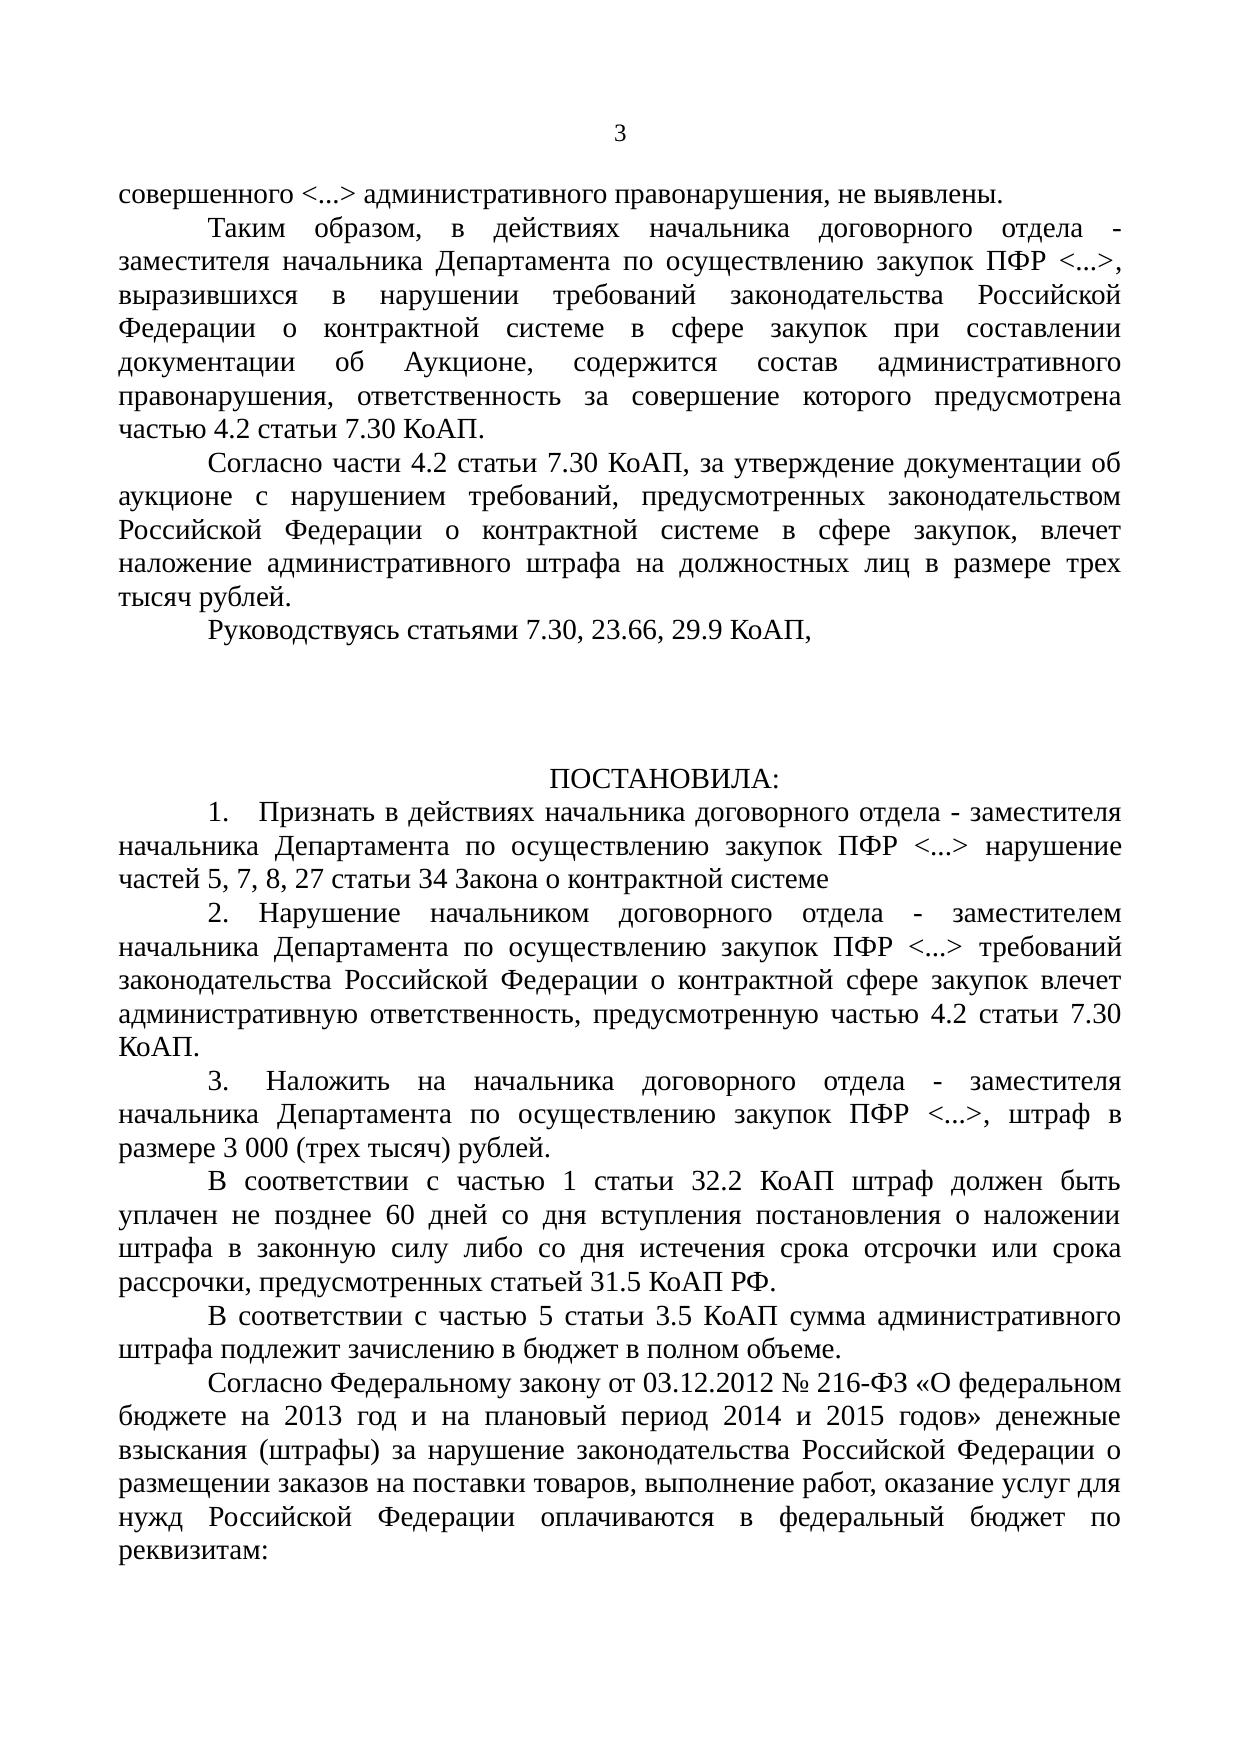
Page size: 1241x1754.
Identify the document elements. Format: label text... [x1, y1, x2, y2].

text Согласно Федеральному закону от 03.12.2012 № 216-ФЗ «О федеральном бюджете на 2013 год и на плановый период 2014 и 2015 годов» денежные взыскания (штрафы) за нарушение законодательства Российской Федерации о размещении заказов на поставки товаров, выполнение работ, оказание услуг для нужд Российской Федерации оплачиваются в федеральный бюджет по реквизитам: [118, 1365, 1122, 1566]
text 3. Наложить на начальника договорного отдела - заместителя начальника Департамента по осуществлению закупок ПФР <...>, штраф в размере 3 000 (трех тысяч) рублей. [118, 1063, 1122, 1163]
text В соответствии с частью 5 статьи 3.5 КоАП сумма административного штрафа подлежит зачислению в бюджет в полном объеме. [118, 1298, 1122, 1365]
text Руководствуясь статьями 7.30, 23.66, 29.9 КоАП, [118, 612, 1122, 646]
text Таким образом, в действиях начальника договорного отдела - заместителя начальника Департамента по осуществлению закупок ПФР <...>, выразившихся в нарушении требований законодательства Российской Федерации о контрактной системе в сфере закупок при составлении документации об Аукционе, содержится состав административного правонарушения, ответственность за совершение которого предусмотрена частью 4.2 статьи 7.30 КоАП. [118, 210, 1122, 445]
text Согласно части 4.2 статьи 7.30 КоАП, за утверждение документации об аукционе с нарушением требований, предусмотренных законодательством Российской Федерации о контрактной системе в сфере закупок, влечет наложение административного штрафа на должностных лиц в размере трех тысяч рублей. [118, 445, 1122, 612]
text совершенного <...> административного правонарушения, не выявлены. [118, 176, 1122, 210]
text В соответствии с частью 1 статьи 32.2 КоАП штраф должен быть уплачен не позднее 60 дней со дня вступления постановления о наложении штрафа в законную силу либо со дня истечения срока отсрочки или срока рассрочки, предусмотренных статьей 31.5 КоАП РФ. [118, 1163, 1122, 1298]
text 2. Нарушение начальником договорного отдела - заместителем начальника Департамента по осуществлению закупок ПФР <...> требований законодательства Российской Федерации о контрактной сфере закупок влечет административную ответственность, предусмотренную частью 4.2 статьи 7.30 КоАП. [118, 895, 1122, 1063]
text 1. Признать в действиях начальника договорного отдела - заместителя начальника Департамента по осуществлению закупок ПФР <...> нарушение частей 5, 7, 8, 27 статьи 34 Закона о контрактной системе [118, 794, 1122, 895]
text ПОСТАНОВИЛА: [118, 761, 1122, 794]
